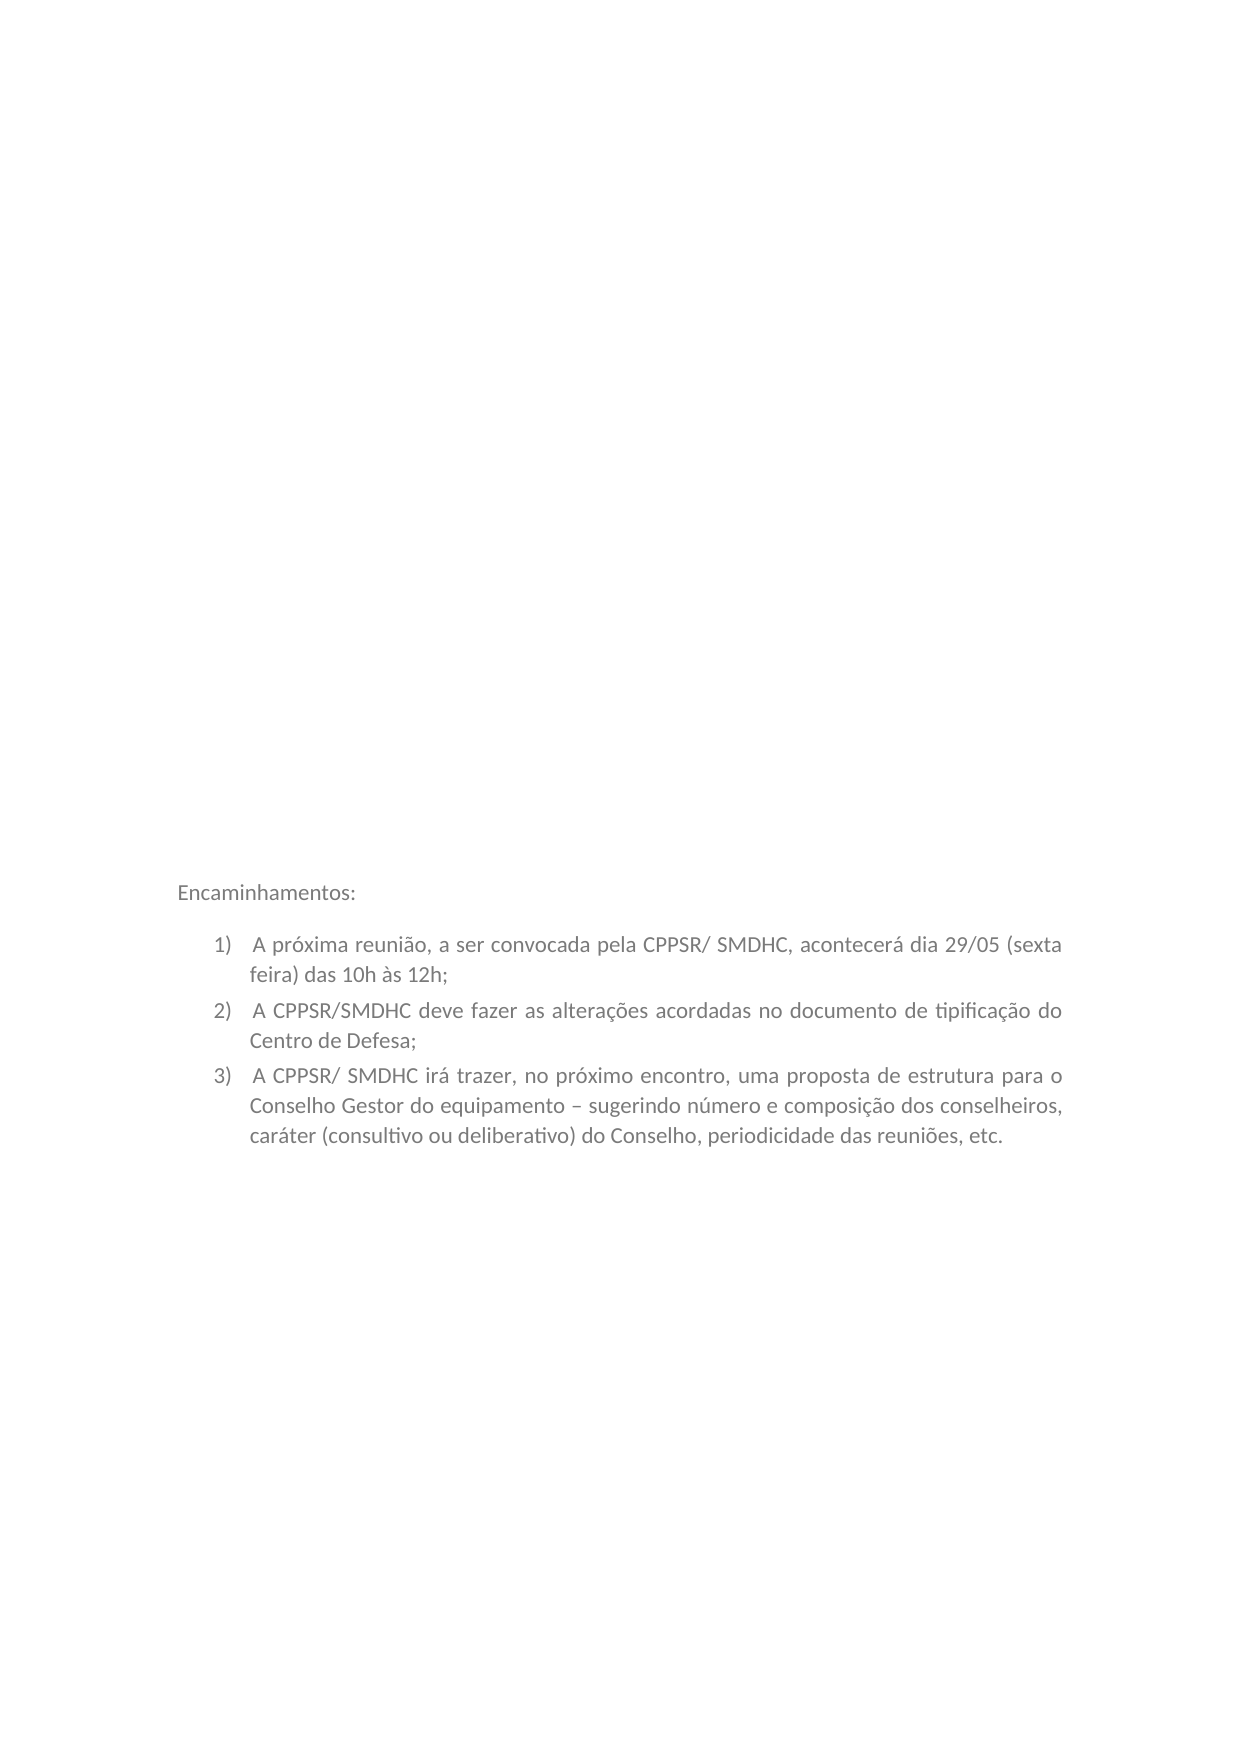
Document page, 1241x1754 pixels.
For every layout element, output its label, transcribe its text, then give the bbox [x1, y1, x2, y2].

list A CPPSR/ SMDHC irá trazer, no próximo encontro, uma proposta de estrutura para o Conselho Gestor do equipamento – sugerindo número e composição dos conselheiros, caráter (consultivo ou deliberativo) do Conselho, periodicidade das reuniões, etc. [213, 1062, 1064, 1149]
list A CPPSR/SMDHC deve fazer as alterações acordadas no documento de tipificação do Centro de Defesa; [213, 996, 1064, 1054]
text Encaminhamentos: [177, 878, 1064, 906]
list A próxima reunião, a ser convocada pela CPPSR/ SMDHC, acontecerá dia 29/05 (sexta feira) das 10h às 12h; [213, 931, 1064, 988]
